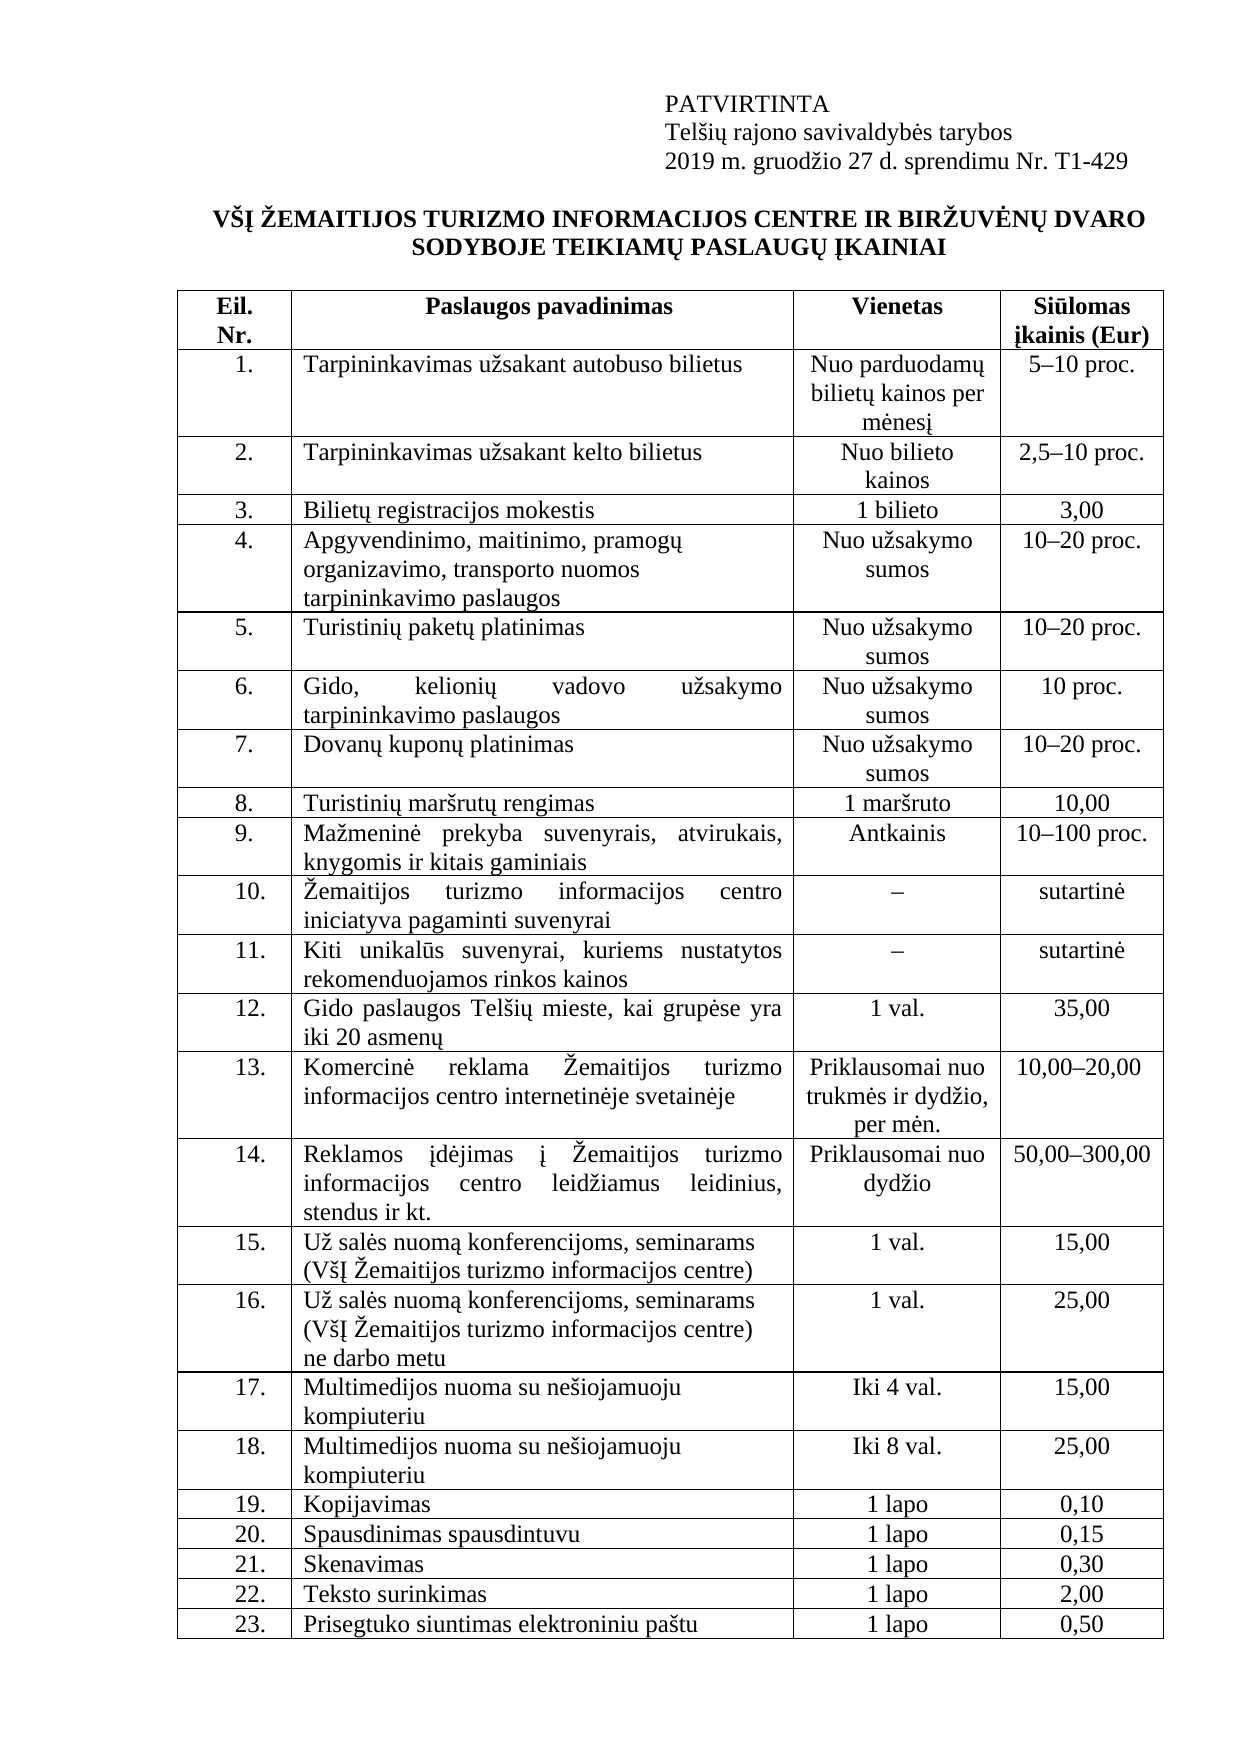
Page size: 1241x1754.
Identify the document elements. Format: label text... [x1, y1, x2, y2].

table_cell Teksto surinkimas [292, 1579, 793, 1608]
table_cell 5–10 proc. [1001, 350, 1163, 436]
table_cell Multimedijos nuoma su nešiojamuoju kompiuteriu [292, 1373, 793, 1430]
table_cell 2. [178, 437, 291, 494]
table_header Vienetas [794, 291, 1000, 348]
table_cell 9. [178, 818, 291, 875]
table_cell Iki 8 val. [794, 1431, 1000, 1488]
table_cell Kopijavimas [292, 1490, 793, 1518]
table_cell 15,00 [1001, 1227, 1163, 1284]
table_cell 8. [178, 788, 291, 817]
table_cell 10–20 proc. [1001, 730, 1163, 787]
table_cell 25,00 [1001, 1431, 1163, 1488]
table_cell 0,30 [1001, 1549, 1163, 1578]
table_cell Bilietų registracijos mokestis [292, 495, 793, 524]
table_cell 3,00 [1001, 495, 1163, 524]
table_cell Už salės nuomą konferencijoms, seminarams (VšĮ Žemaitijos turizmo informacijos centre) ne darbo metu [292, 1285, 793, 1371]
table_cell Turistinių paketų platinimas [292, 613, 793, 670]
table_cell 10,00–20,00 [1001, 1052, 1163, 1138]
table_cell sutartinė [1001, 935, 1163, 992]
table_cell Antkainis [794, 818, 1000, 875]
table_cell 1 lapo [794, 1490, 1000, 1518]
table_cell Žemaitijos turizmo informacijos centro iniciatyva pagaminti suvenyrai [292, 876, 793, 934]
table_cell 10–100 proc. [1001, 818, 1163, 875]
table_cell 16. [178, 1285, 291, 1371]
table_cell Priklausomai nuo trukmės ir dydžio, per mėn. [794, 1052, 1000, 1138]
table_cell 19. [178, 1490, 291, 1518]
table_cell 11. [178, 935, 291, 992]
table_cell 1 lapo [794, 1579, 1000, 1608]
text Telšių rajono savivaldybės tarybos [177, 117, 1181, 146]
table_cell 22. [178, 1579, 291, 1608]
table_cell Kiti unikalūs suvenyrai, kuriems nustatytos rekomenduojamos rinkos kainos [292, 935, 793, 992]
table_cell Turistinių maršrutų rengimas [292, 788, 793, 817]
table_cell Reklamos įdėjimas į Žemaitijos turizmo informacijos centro leidžiamus leidinius, stendus ir kt. [292, 1139, 793, 1226]
table_cell 10. [178, 876, 291, 934]
table_cell 15,00 [1001, 1373, 1163, 1430]
table_cell Nuo užsakymo sumos [794, 613, 1000, 670]
table_cell 10–20 proc. [1001, 525, 1163, 611]
text 2019 m. gruodžio 27 d. sprendimu Nr. T1-429 [177, 146, 1181, 175]
table_cell Dovanų kuponų platinimas [292, 730, 793, 787]
table_cell Gido, kelionių vadovo užsakymo tarpininkavimo paslaugos [292, 671, 793, 728]
table_cell – [794, 876, 1000, 934]
text VŠĮ ŽEMAITIJOS TURIZMO INFORMACIJOS CENTRE IR BIRŽUVĖNŲ DVARO SODYBOJE TEIKIAMŲ PASLAUGŲ ĮKAINIAI [177, 204, 1181, 261]
table_cell Apgyvendinimo, maitinimo, pramogų organizavimo, transporto nuomos tarpininkavimo paslaugos [292, 525, 793, 611]
table_cell 1. [178, 350, 291, 436]
table_cell 10,00 [1001, 788, 1163, 817]
table_cell Prisegtuko siuntimas elektroniniu paštu [292, 1609, 793, 1637]
table_cell Už salės nuomą konferencijoms, seminarams (VšĮ Žemaitijos turizmo informacijos centre) [292, 1227, 793, 1284]
table_cell 15. [178, 1227, 291, 1284]
table_cell sutartinė [1001, 876, 1163, 934]
table_cell 10–20 proc. [1001, 613, 1163, 670]
table_cell 1 lapo [794, 1609, 1000, 1637]
table_cell 2,00 [1001, 1579, 1163, 1608]
table_cell Skenavimas [292, 1549, 793, 1578]
table_cell Nuo bilieto kainos [794, 437, 1000, 494]
table_cell 1 bilieto [794, 495, 1000, 524]
table_cell 1 val. [794, 994, 1000, 1051]
table_cell 0,10 [1001, 1490, 1163, 1518]
table_cell Nuo užsakymo sumos [794, 730, 1000, 787]
table_cell Gido paslaugos Telšių mieste, kai grupėse yra iki 20 asmenų [292, 994, 793, 1051]
table_cell 25,00 [1001, 1285, 1163, 1371]
table_cell 20. [178, 1519, 291, 1548]
table_cell 12. [178, 994, 291, 1051]
table_cell 1 lapo [794, 1549, 1000, 1578]
table_cell Nuo užsakymo sumos [794, 671, 1000, 728]
table_cell 3. [178, 495, 291, 524]
table_cell 5. [178, 613, 291, 670]
table_cell Nuo užsakymo sumos [794, 525, 1000, 611]
table_cell 17. [178, 1373, 291, 1430]
table_cell Nuo parduodamų bilietų kainos per mėnesį [794, 350, 1000, 436]
table_cell 18. [178, 1431, 291, 1488]
table_cell 14. [178, 1139, 291, 1226]
table_cell 50,00–300,00 [1001, 1139, 1163, 1226]
table_header Eil. Nr. [178, 291, 291, 348]
table_cell 13. [178, 1052, 291, 1138]
table_cell – [794, 935, 1000, 992]
table_cell 35,00 [1001, 994, 1163, 1051]
table_cell 2,5–10 proc. [1001, 437, 1163, 494]
table_cell Komercinė reklama Žemaitijos turizmo informacijos centro internetinėje svetainėje [292, 1052, 793, 1138]
table_cell Iki 4 val. [794, 1373, 1000, 1430]
text PATVIRTINTA [177, 89, 1181, 117]
table_cell Tarpininkavimas užsakant kelto bilietus [292, 437, 793, 494]
table_cell 7. [178, 730, 291, 787]
table_cell 0,50 [1001, 1609, 1163, 1637]
table_cell 0,15 [1001, 1519, 1163, 1548]
table_cell Priklausomai nuo dydžio [794, 1139, 1000, 1226]
table_header Paslaugos pavadinimas [292, 291, 793, 348]
table_header Siūlomas įkainis (Eur) [1001, 291, 1163, 348]
table_cell Mažmeninė prekyba suvenyrais, atvirukais, knygomis ir kitais gaminiais [292, 818, 793, 875]
table_cell 21. [178, 1549, 291, 1578]
table_cell Tarpininkavimas užsakant autobuso bilietus [292, 350, 793, 436]
table_cell 1 val. [794, 1227, 1000, 1284]
table_cell 10 proc. [1001, 671, 1163, 728]
table_cell 1 val. [794, 1285, 1000, 1371]
table_cell 1 lapo [794, 1519, 1000, 1548]
table_cell Spausdinimas spausdintuvu [292, 1519, 793, 1548]
table_cell 23. [178, 1609, 291, 1637]
table_cell 4. [178, 525, 291, 611]
table_cell 1 maršruto [794, 788, 1000, 817]
table_cell Multimedijos nuoma su nešiojamuoju kompiuteriu [292, 1431, 793, 1488]
table_cell 6. [178, 671, 291, 728]
